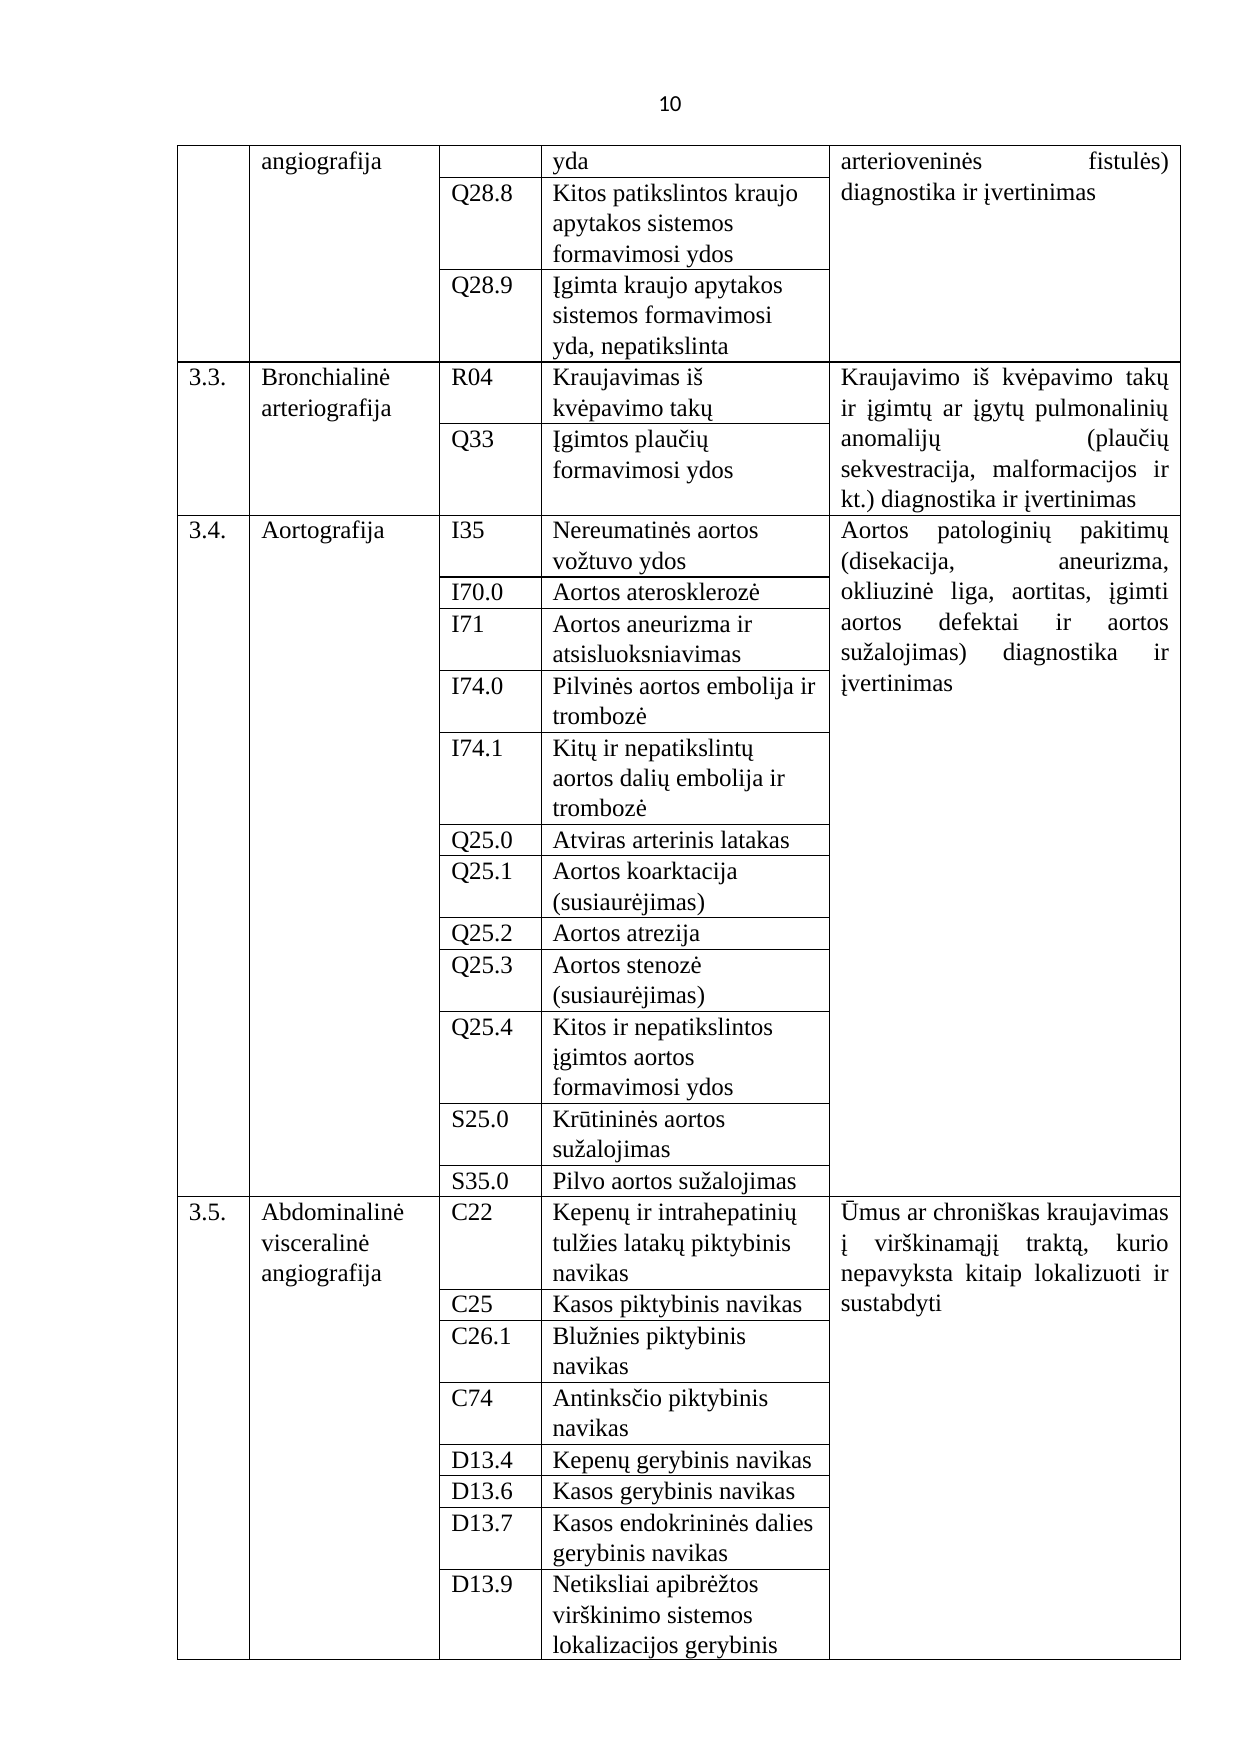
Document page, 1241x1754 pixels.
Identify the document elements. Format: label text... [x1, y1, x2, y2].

table_cell Kepenų ir intrahepatinių tulžies latakų piktybinis navikas [542, 1197, 829, 1288]
table_cell Aortos aneurizma ir atsisluoksniavimas [542, 609, 829, 670]
table_cell I35 [440, 516, 541, 576]
table_cell I74.1 [440, 733, 541, 824]
table_cell Blužnies piktybinis navikas [542, 1321, 829, 1382]
table_cell Aortografija [250, 516, 439, 1196]
table_cell Nereumatinės aortos vožtuvo ydos [542, 516, 829, 576]
table_cell Aortos aterosklerozė [542, 578, 829, 608]
table_cell C25 [440, 1290, 541, 1320]
table_cell Q25.2 [440, 918, 541, 949]
table_cell Abdominalinė visceralinė angiografija [250, 1197, 439, 1659]
table_cell Krūtininės aortos sužalojimas [542, 1104, 829, 1165]
table_cell Kitos ir nepatikslintos įgimtos aortos formavimosi ydos [542, 1012, 829, 1103]
table_cell Įgimtos plaučių formavimosi ydos [542, 424, 829, 514]
table_cell Q28.9 [440, 270, 541, 361]
table_cell D13.4 [440, 1445, 541, 1475]
table_cell D13.6 [440, 1476, 541, 1507]
table_cell Aortos patologinių pakitimų (disekacija, aneurizma, okliuzinė liga, aortitas, įgimti aortos defektai ir aortos sužalojimas) diagnostika ir įvertinimas [830, 516, 1180, 1196]
table_cell Įgimta kraujo apytakos sistemos formavimosi yda, nepatikslinta [542, 270, 829, 361]
table_cell arterioveninės fistulės) diagnostika ir įvertinimas [830, 146, 1180, 361]
table_cell 3.4. [178, 516, 249, 1196]
table_cell Bronchialinė arteriografija [250, 363, 439, 514]
table_cell angiografija [250, 146, 439, 361]
table_cell Q25.3 [440, 950, 541, 1011]
table_cell 3.3. [178, 363, 249, 514]
table_cell R04 [440, 363, 541, 423]
table_cell Aortos stenozė (susiaurėjimas) [542, 950, 829, 1011]
table_cell Aortos koarktacija (susiaurėjimas) [542, 856, 829, 917]
table_cell Q25.4 [440, 1012, 541, 1103]
table_cell Aortos atrezija [542, 918, 829, 949]
table_cell Kasos endokrininės dalies gerybinis navikas [542, 1508, 829, 1568]
table_cell Ūmus ar chroniškas kraujavimas į virškinamąjį traktą, kurio nepavyksta kitaip lokalizuoti ir sustabdyti [830, 1197, 1180, 1659]
table_cell Arterioveninė smegenų kraujagyslių formavimosi yda [542, 146, 829, 177]
table_cell Pilvinės aortos embolija ir trombozė [542, 671, 829, 732]
table_cell C22 [440, 1197, 541, 1288]
table_cell D13.9 [440, 1570, 541, 1659]
table_cell 3.5. [178, 1197, 249, 1659]
table_cell Kasos gerybinis navikas [542, 1476, 829, 1507]
table_cell Q28.8 [440, 178, 541, 269]
table_cell Q33 [440, 424, 541, 514]
table_cell S25.0 [440, 1104, 541, 1165]
table_cell Q25.0 [440, 825, 541, 855]
table_cell I70.0 [440, 578, 541, 608]
table_cell C74 [440, 1383, 541, 1444]
table_cell Kitos patikslintos kraujo apytakos sistemos formavimosi ydos [542, 178, 829, 269]
table_cell [440, 146, 541, 177]
table_cell Atviras arterinis latakas [542, 825, 829, 855]
table_cell Antinksčio piktybinis navikas [542, 1383, 829, 1444]
table_cell Pilvo aortos sužalojimas [542, 1166, 829, 1196]
table_cell C26.1 [440, 1321, 541, 1382]
table_cell Kraujavimo iš kvėpavimo takų ir įgimtų ar įgytų pulmonalinių anomalijų (plaučių sekvestracija, malformacijos ir kt.) diagnostika ir įvertinimas [830, 363, 1180, 514]
table_cell Kepenų gerybinis navikas [542, 1445, 829, 1475]
table_cell Q25.1 [440, 856, 541, 917]
table_cell I74.0 [440, 671, 541, 732]
table_cell Kasos piktybinis navikas [542, 1290, 829, 1320]
table_cell D13.7 [440, 1508, 541, 1568]
table_cell I71 [440, 609, 541, 670]
table_cell S35.0 [440, 1166, 541, 1196]
table_cell [178, 146, 249, 361]
table_cell Kraujavimas iš kvėpavimo takų [542, 363, 829, 423]
table_cell Kitų ir nepatikslintų aortos dalių embolija ir trombozė [542, 733, 829, 824]
